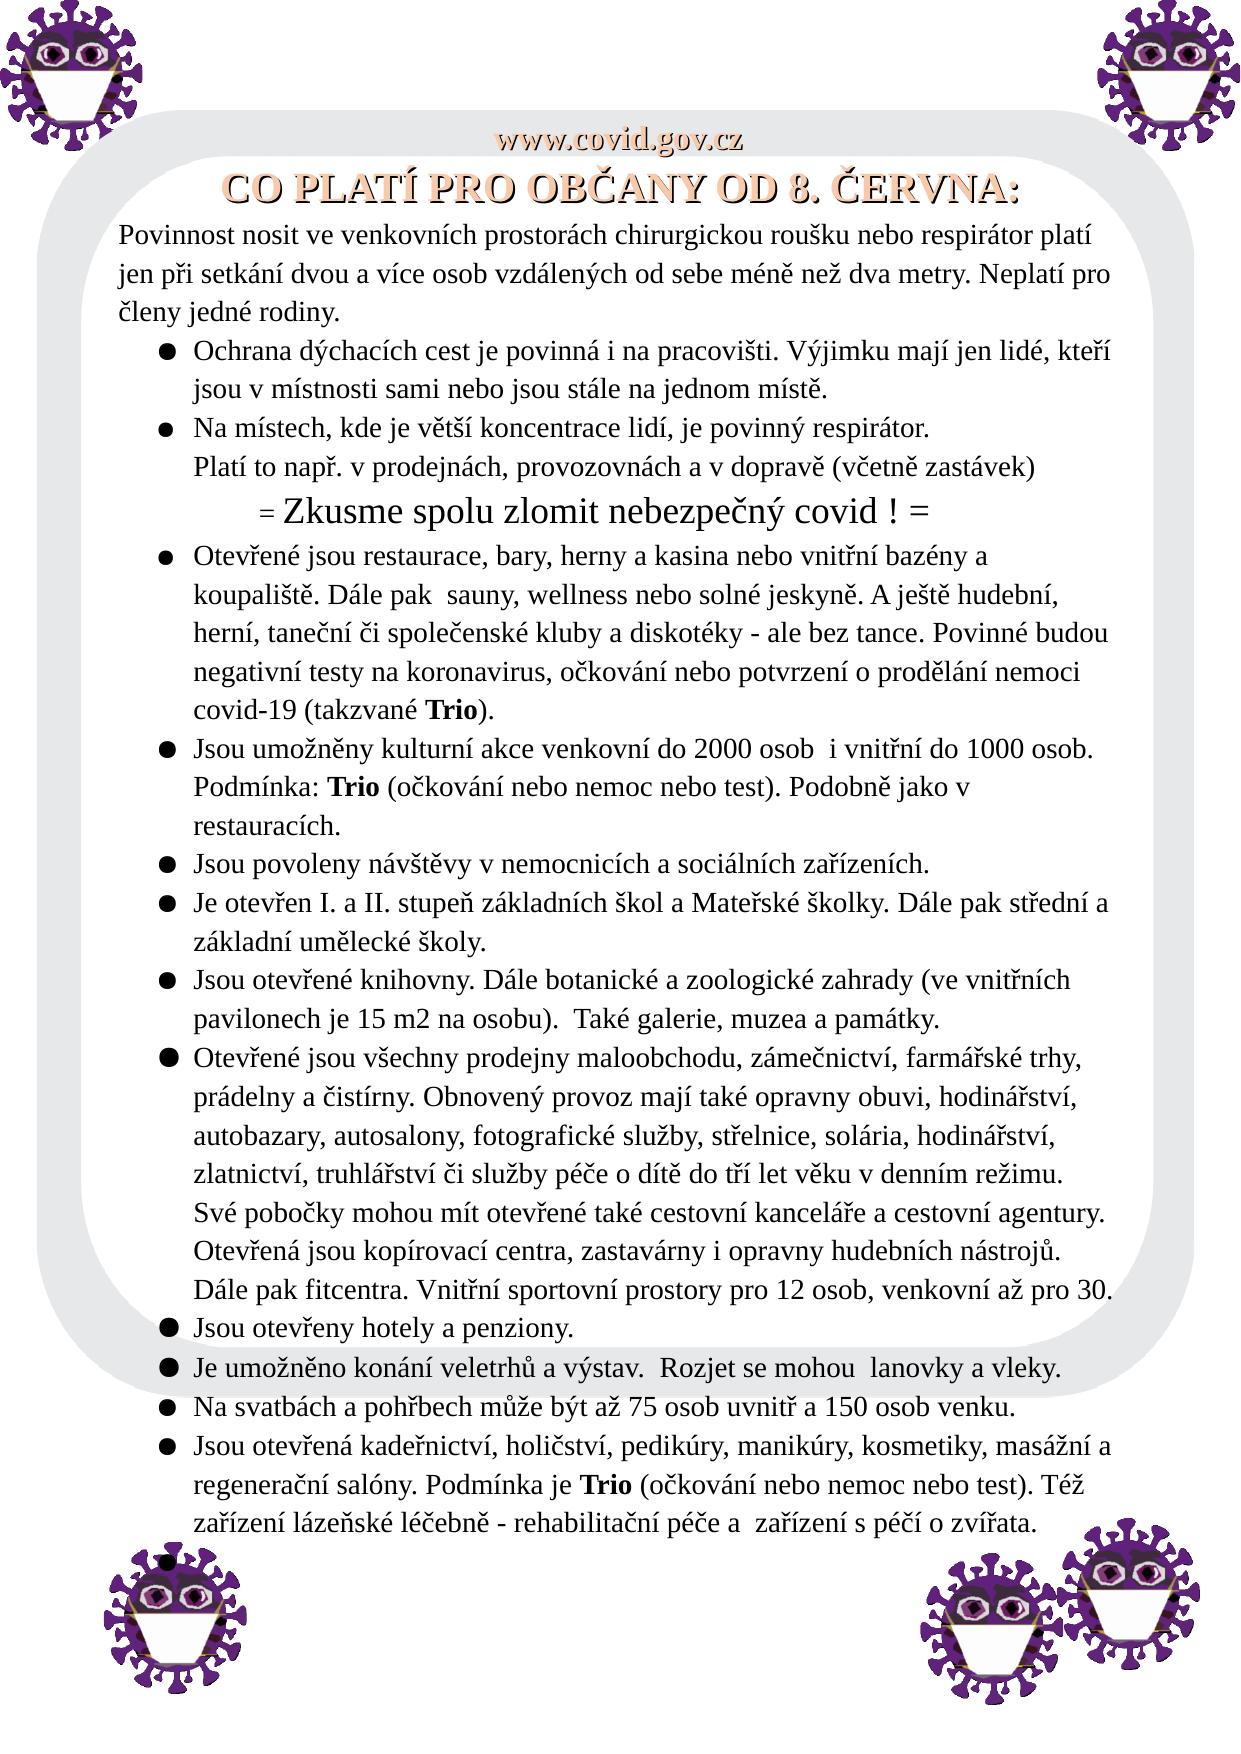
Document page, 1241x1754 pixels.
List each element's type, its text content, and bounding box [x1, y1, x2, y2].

list Na svatbách a pohřbech může být až 75 osob uvnitř a 150 osob venku. [156, 1398, 1122, 1423]
picture [920, 1518, 1200, 1705]
picture [0, 0, 1241, 1398]
picture [103, 1542, 247, 1694]
list Jsou otevřená kadeřnictví, holičství, pedikúry, manikúry, kosmetiky, masážní a regenerační salóny. Podmínka je Trio (očkování nebo nemoc nebo test). Též zařízení lázeňské léčebně - rehabilitační péče a zařízení s péčí o zvířata. [156, 1428, 1122, 1539]
